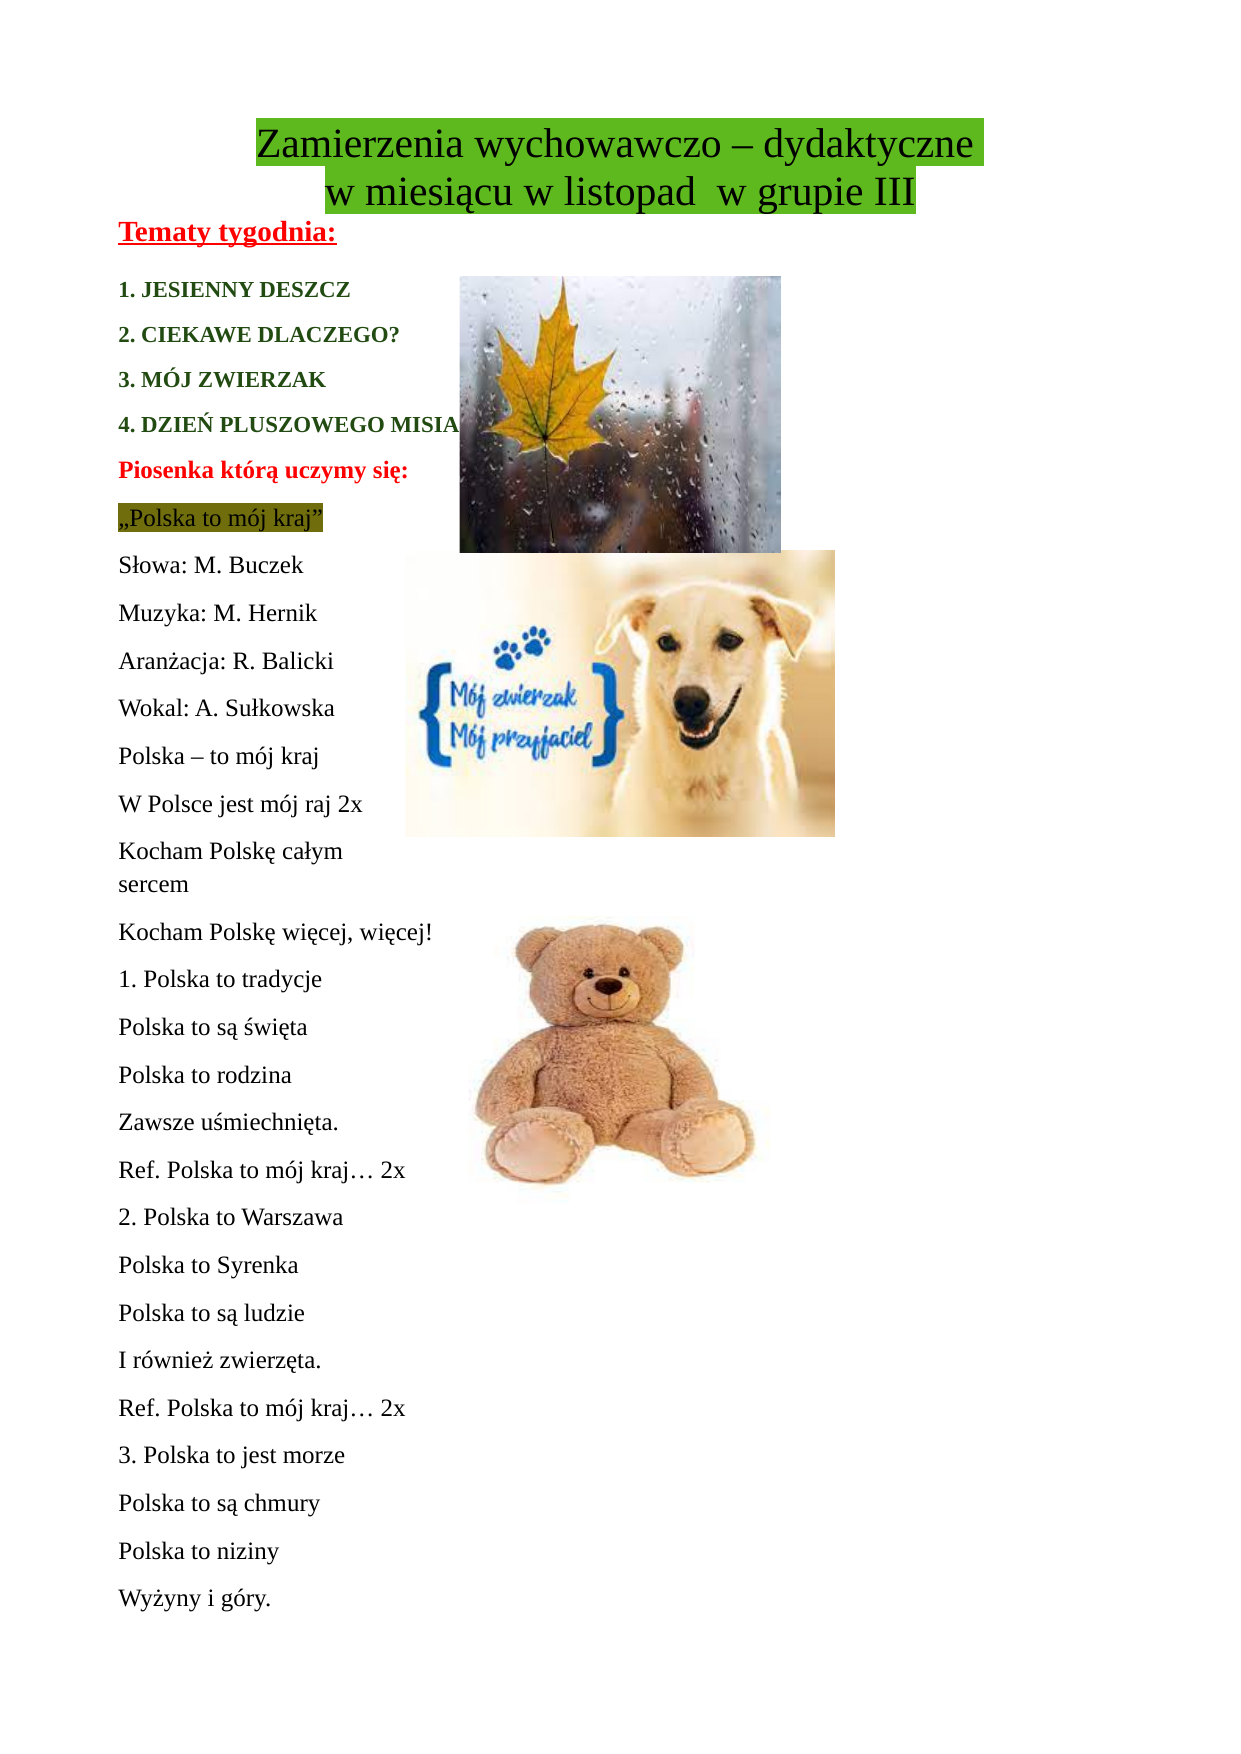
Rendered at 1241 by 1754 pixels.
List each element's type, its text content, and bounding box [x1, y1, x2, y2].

picture [444, 916, 796, 1204]
text [781, 411, 1122, 437]
text Polska – to mój kraj [118, 741, 405, 770]
text [835, 693, 1122, 722]
text [781, 503, 1122, 532]
text Wokal: A. Sułkowska [118, 693, 405, 722]
text „Polska to mój kraj” [118, 503, 459, 532]
text Ref. Polska to mój kraj… 2x [118, 1155, 444, 1184]
text Polska to są chmury [118, 1488, 1122, 1517]
text 1. JESIENNY DESZCZ [118, 276, 459, 303]
text [835, 598, 1122, 627]
text Polska to są ludzie [118, 1298, 1122, 1326]
text w miesiącu w listopad w grupie III [118, 166, 1122, 214]
text [796, 1107, 1122, 1136]
text 2. CIEKAWE DLACZEGO? [118, 321, 459, 347]
text [781, 455, 1122, 484]
text [796, 1155, 1122, 1184]
text Polska to rodzina [118, 1060, 444, 1088]
text Kocham Polskę więcej, więcej! [118, 917, 444, 946]
text Zamierzenia wychowawczo – dydaktyczne [118, 118, 1122, 166]
text [796, 1012, 1122, 1041]
text [781, 366, 1122, 392]
text Polska to są święta [118, 1012, 444, 1041]
text [781, 321, 1122, 347]
text 4. DZIEŃ PLUSZOWEGO MISIA [118, 411, 459, 437]
text [835, 741, 1122, 770]
text 2. Polska to Warszawa [118, 1202, 1122, 1231]
text [796, 917, 1122, 946]
text Ref. Polska to mój kraj… 2x [118, 1393, 1122, 1422]
text Słowa: M. Buczek [118, 551, 405, 579]
text [835, 646, 1122, 674]
picture [405, 276, 835, 837]
text Wyżyny i góry. [118, 1583, 1122, 1612]
text Kocham Polskę całym sercem [118, 836, 1122, 898]
text 1. Polska to tradycje [118, 964, 444, 993]
text [835, 551, 1122, 579]
text Zawsze uśmiechnięta. [118, 1107, 444, 1136]
text Muzyka: M. Hernik [118, 598, 405, 627]
text I również zwierzęta. [118, 1345, 1122, 1374]
text [781, 276, 1122, 303]
text 3. Polska to jest morze [118, 1441, 1122, 1469]
text Polska to Syrenka [118, 1250, 1122, 1279]
text Polska to niziny [118, 1536, 1122, 1564]
text 3. MÓJ ZWIERZAK [118, 366, 459, 392]
text [796, 964, 1122, 993]
text Aranżacja: R. Balicki [118, 646, 405, 674]
text [796, 1060, 1122, 1088]
text [835, 789, 1122, 817]
text Tematy tygodnia: [118, 214, 1122, 247]
text Piosenka którą uczymy się: [118, 455, 459, 484]
text W Polsce jest mój raj 2x [118, 789, 405, 817]
